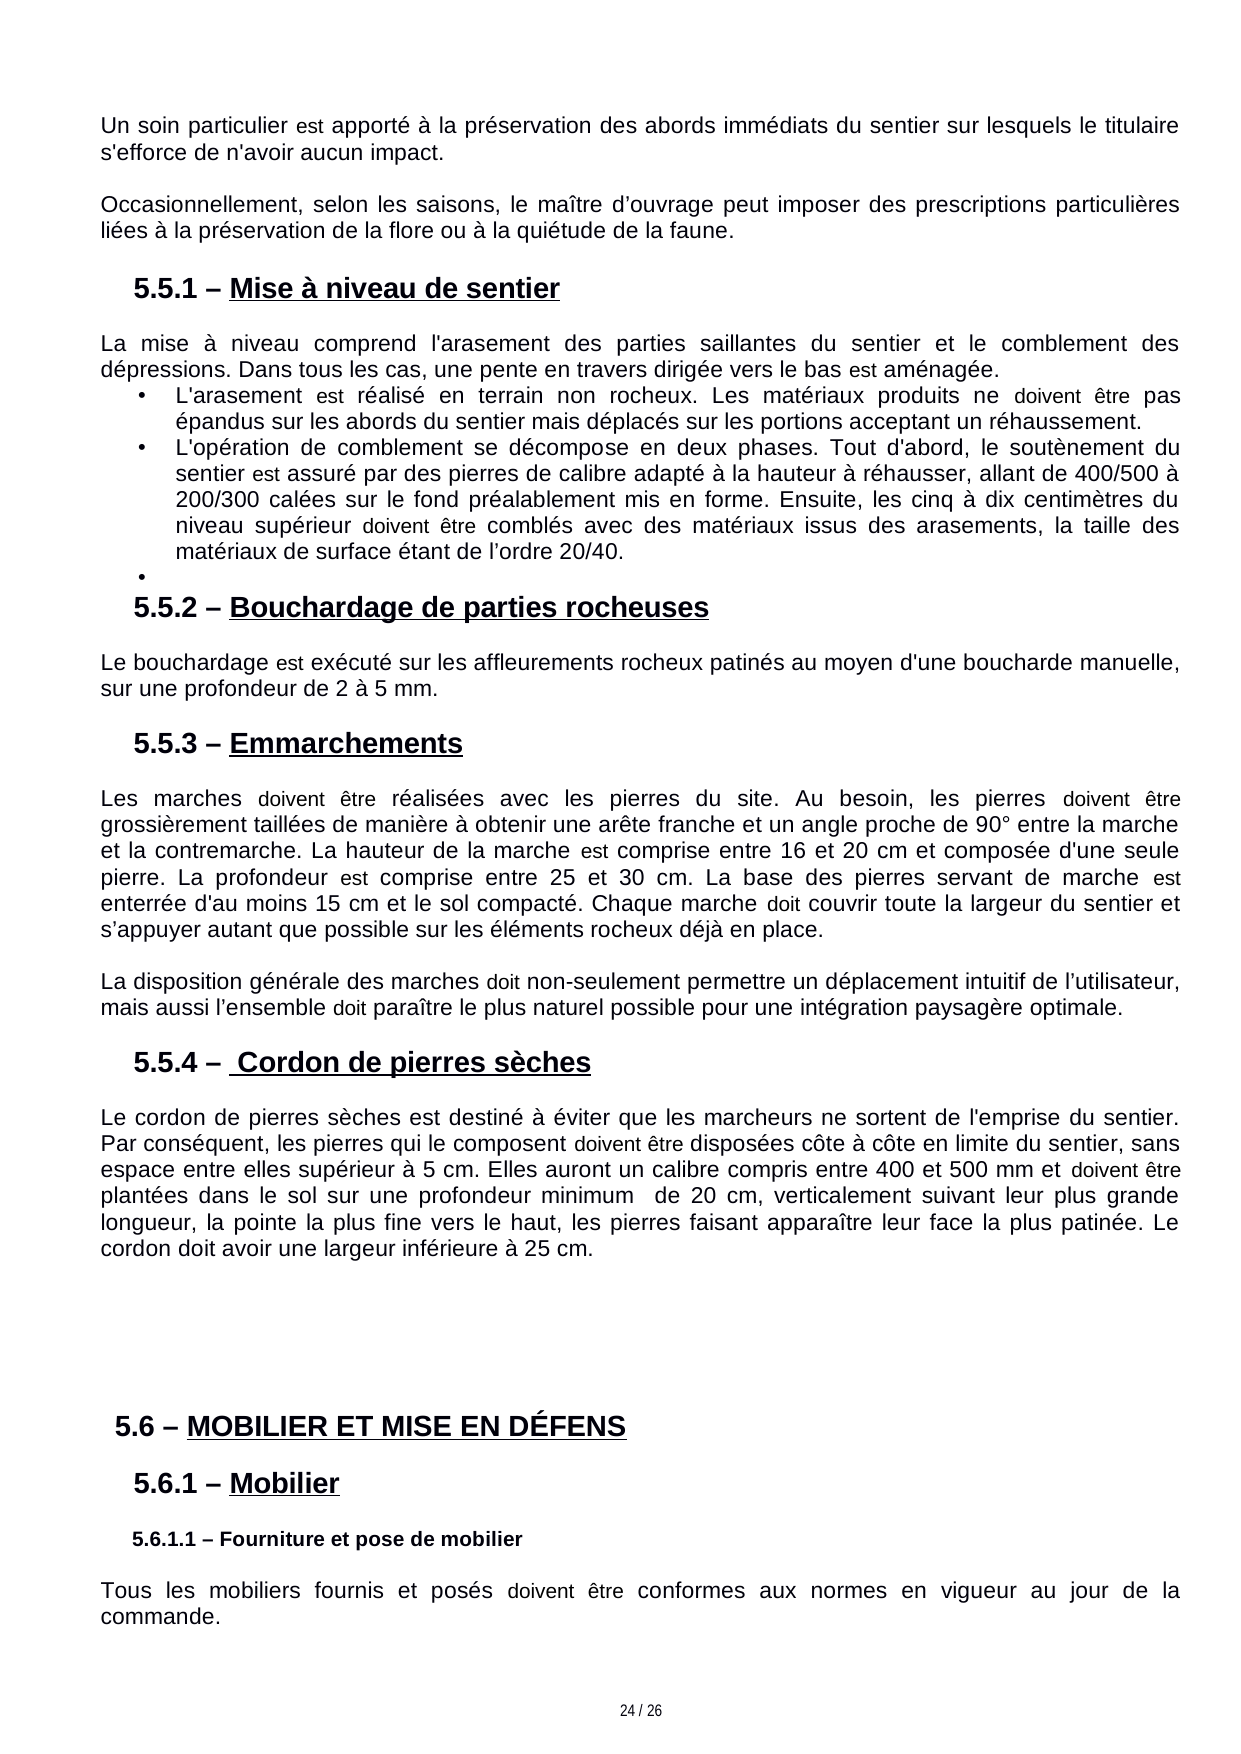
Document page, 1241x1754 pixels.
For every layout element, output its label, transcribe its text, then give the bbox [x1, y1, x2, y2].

text Tous les mobiliers fournis et posés doivent être conformes aux normes en vigueur au jour de la commande. [100, 1577, 1181, 1629]
text Le cordon de pierres sèches est destiné à éviter que les marcheurs ne sortent de l'emprise du sentier. Par conséquent, les pierres qui le composent doivent être disposées côte à côte en limite du sentier, sans espace entre elles supérieur à 5 cm. Elles auront un calibre compris entre 400 et 500 mm et doivent être plantées dans le sol sur une profondeur minimum de 20 cm, verticalement suivant leur plus grande longueur, la pointe la plus fine vers le haut, les pierres faisant apparaître leur face la plus patinée. Le cordon doit avoir une largeur inférieure à 25 cm. [100, 1105, 1181, 1261]
subtitle Mobilier [133, 1467, 1181, 1499]
text Le bouchardage est exécuté sur les affleurements rocheux patinés au moyen d'une boucharde manuelle, sur une profondeur de 2 à 5 mm. [100, 649, 1181, 701]
text Un soin particulier est apporté à la préservation des abords immédiats du sentier sur lesquels le titulaire s'efforce de n'avoir aucun impact. [100, 113, 1181, 165]
subtitle Bouchardage de parties rocheuses [133, 591, 1181, 623]
list L'opération de comblement se décompose en deux phases. Tout d'abord, le soutènement du sentier est assuré par des pierres de calibre adapté à la hauteur à réhausser, allant de 400/500 à 200/300 calées sur le fond préalablement mis en forme. Ensuite, les cinq à dix centimètres du niveau supérieur doivent être comblés avec des matériaux issus des arasements, la taille des matériaux de surface étant de l’ordre 20/40. [138, 434, 1181, 564]
text Les marches doivent être réalisées avec les pierres du site. Au besoin, les pierres doivent être grossièrement taillées de manière à obtenir une arête franche et un angle proche de 90° entre la marche et la contremarche. La hauteur de la marche est comprise entre 16 et 20 cm et composée d'une seule pierre. La profondeur est comprise entre 25 et 30 cm. La base des pierres servant de marche est enterrée d'au moins 15 cm et le sol compacté. Chaque marche doit couvrir toute la largeur du sentier et s’appuyer autant que possible sur les éléments rocheux déjà en place. [100, 786, 1181, 942]
text La disposition générale des marches doit non-seulement permettre un déplacement intuitif de l’utilisateur, mais aussi l’ensemble doit paraître le plus naturel possible pour une intégration paysagère optimale. [100, 968, 1181, 1020]
text Occasionnellement, selon les saisons, le maître d’ouvrage peut imposer des prescriptions particulières liées à la préservation de la flore ou à la quiétude de la faune. [100, 191, 1181, 243]
text La mise à niveau comprend l'arasement des parties saillantes du sentier et le comblement des dépressions. Dans tous les cas, une pente en travers dirigée vers le bas est aménagée. [100, 330, 1181, 382]
subtitle Emmarchements [133, 727, 1181, 760]
subtitle Mise à niveau de sentier [133, 272, 1181, 304]
subtitle MOBILIER ET MISE EN DÉFENS [114, 1410, 1181, 1443]
subtitle Cordon de pierres sèches [133, 1046, 1181, 1079]
subtitle Fourniture et pose de mobilier [132, 1528, 1181, 1551]
list L'arasement est réalisé en terrain non rocheux. Les matériaux produits ne doivent être pas épandus sur les abords du sentier mais déplacés sur les portions acceptant un réhaussement. [138, 382, 1181, 434]
